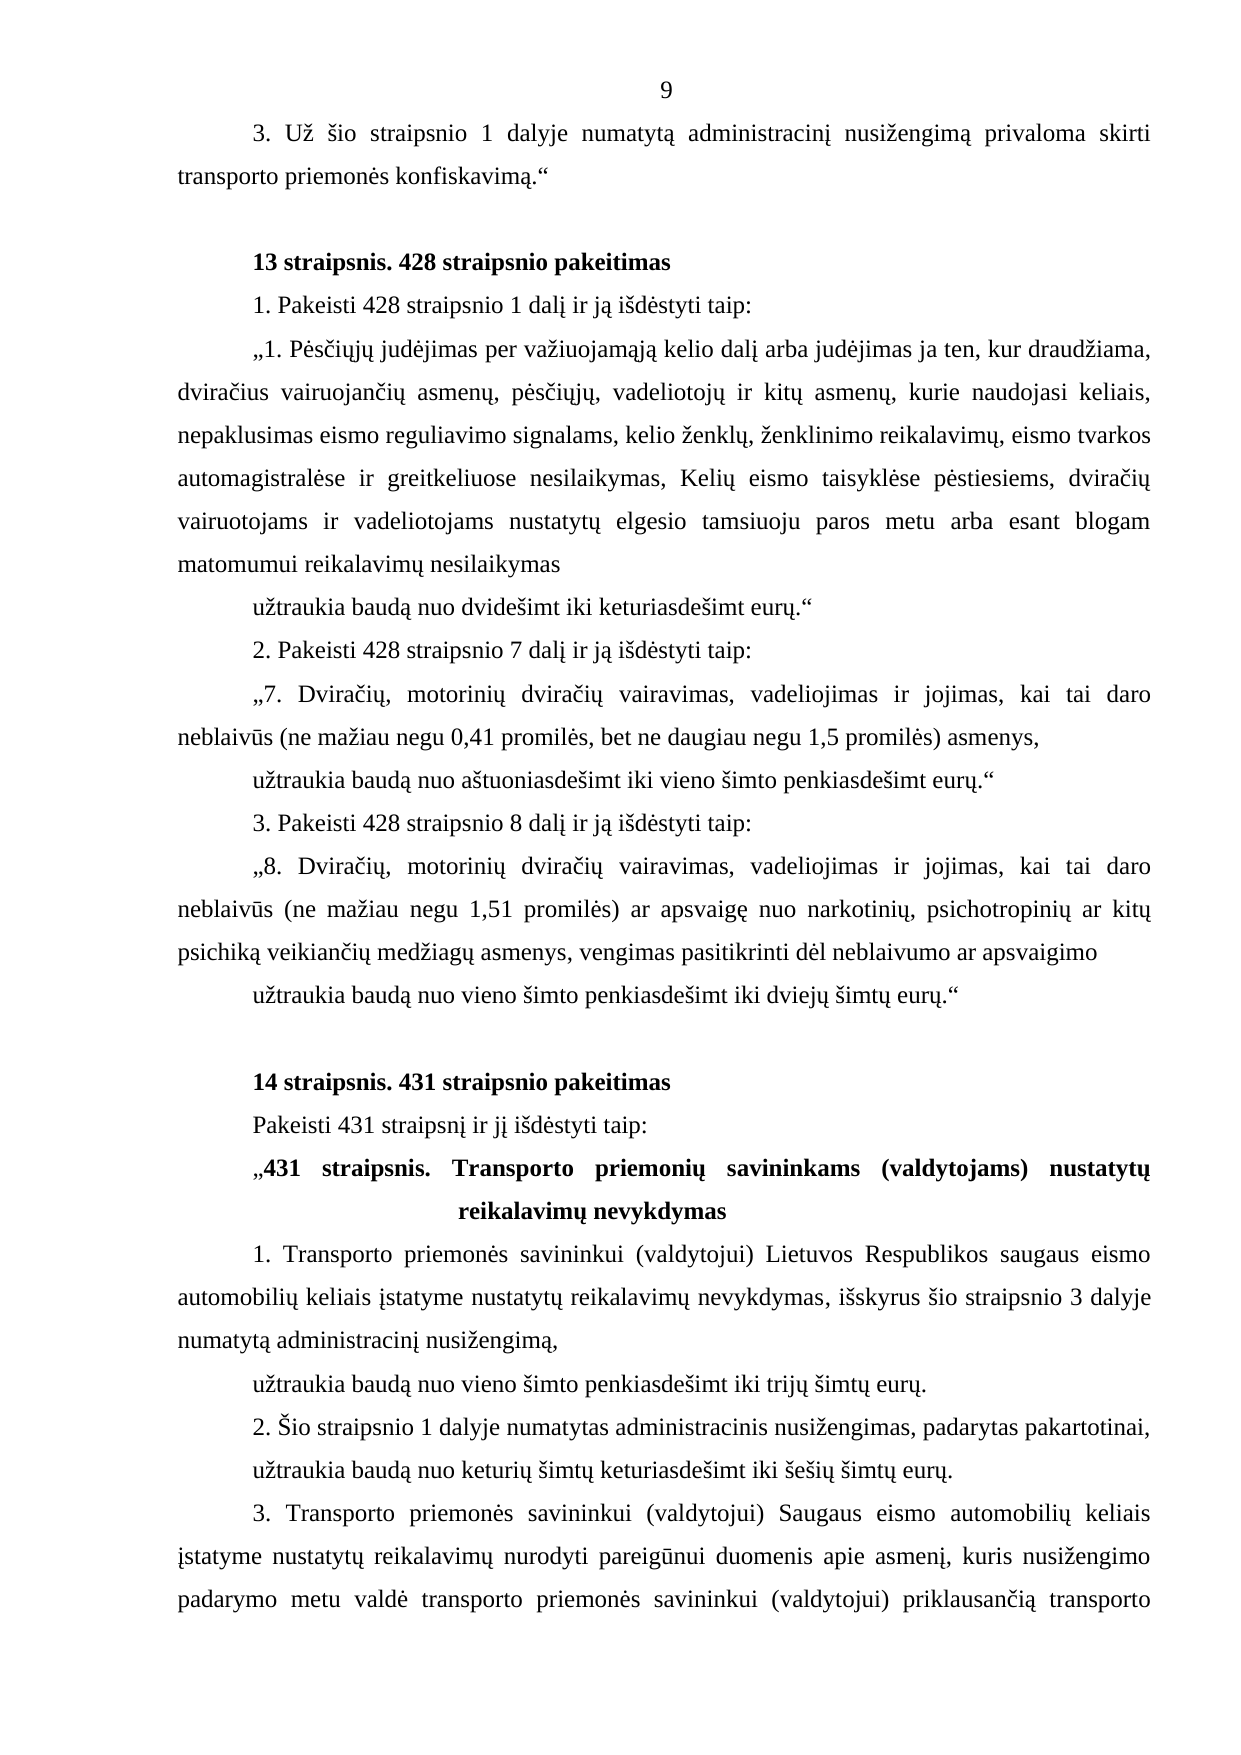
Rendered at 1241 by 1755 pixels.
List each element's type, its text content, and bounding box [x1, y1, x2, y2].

text 1. Pakeisti 428 straipsnio 1 dalį ir ją išdėstyti taip: [177, 291, 1152, 319]
text 13 straipsnis. 428 straipsnio pakeitimas [177, 247, 1152, 276]
text 2. Šio straipsnio 1 dalyje numatytas administracinis nusižengimas, padarytas pakartotinai, [177, 1412, 1152, 1441]
text Pakeisti 431 straipsnį ir jį išdėstyti taip: [177, 1110, 1152, 1139]
text užtraukia baudą nuo vieno šimto penkiasdešimt iki trijų šimtų eurų. [177, 1369, 1152, 1397]
text „431 straipsnis. Transporto priemonių savininkams (valdytojams) nustatytų reikalavimų nevykdymas [252, 1153, 1152, 1225]
text 1. Transporto priemonės savininkui (valdytojui) Lietuvos Respublikos saugaus eismo automobilių keliais įstatyme nustatytų reikalavimų nevykdymas, išskyrus šio straipsnio 3 dalyje numatytą administracinį nusižengimą, [177, 1239, 1152, 1354]
text „1. Pėsčiųjų judėjimas per važiuojamąją kelio dalį arba judėjimas ja ten, kur draudžiama, dviračius vairuojančių asmenų, pėsčiųjų, vadeliotojų ir kitų asmenų, kurie naudojasi keliais, nepaklusimas eismo reguliavimo signalams, kelio ženklų, ženklinimo reikalavimų, eismo tvarkos automagistralėse ir greitkeliuose nesilaikymas, Kelių eismo taisyklėse pėstiesiems, dviračių vairuotojams ir vadeliotojams nustatytų elgesio tamsiuoju paros metu arba esant blogam matomumui reikalavimų nesilaikymas [177, 334, 1152, 578]
text 14 straipsnis. 431 straipsnio pakeitimas [177, 1067, 1152, 1096]
text „8. Dviračių, motorinių dviračių vairavimas, vadeliojimas ir jojimas, kai tai daro neblaivūs (ne mažiau negu 1,51 promilės) ar apsvaigę nuo narkotinių, psichotropinių ar kitų psichiką veikiančių medžiagų asmenys, vengimas pasitikrinti dėl neblaivumo ar apsvaigimo [177, 851, 1152, 966]
text užtraukia baudą nuo keturių šimtų keturiasdešimt iki šešių šimtų eurų. [177, 1455, 1152, 1484]
text užtraukia baudą nuo vieno šimto penkiasdešimt iki dviejų šimtų eurų.“ [177, 981, 1152, 1009]
text užtraukia baudą nuo aštuoniasdešimt iki vieno šimto penkiasdešimt eurų.“ [177, 765, 1152, 794]
text „7. Dviračių, motorinių dviračių vairavimas, vadeliojimas ir jojimas, kai tai daro neblaivūs (ne mažiau negu 0,41 promilės, bet ne daugiau negu 1,5 promilės) asmenys, [177, 679, 1152, 751]
text užtraukia baudą nuo dvidešimt iki keturiasdešimt eurų.“ [177, 592, 1152, 621]
text 3. Pakeisti 428 straipsnio 8 dalį ir ją išdėstyti taip: [177, 808, 1152, 837]
text 3. Už šio straipsnio 1 dalyje numatytą administracinį nusižengimą privaloma skirti transporto priemonės konfiskavimą.“ [177, 118, 1152, 190]
text 2. Pakeisti 428 straipsnio 7 dalį ir ją išdėstyti taip: [177, 636, 1152, 664]
text 3. Transporto priemonės savininkui (valdytojui) Saugaus eismo automobilių keliais įstatyme nustatytų reikalavimų nurodyti pareigūnui duomenis apie asmenį, kuris nusižengimo padarymo metu valdė transporto priemonės savininkui (valdytojui) priklausančią transporto [177, 1498, 1152, 1613]
